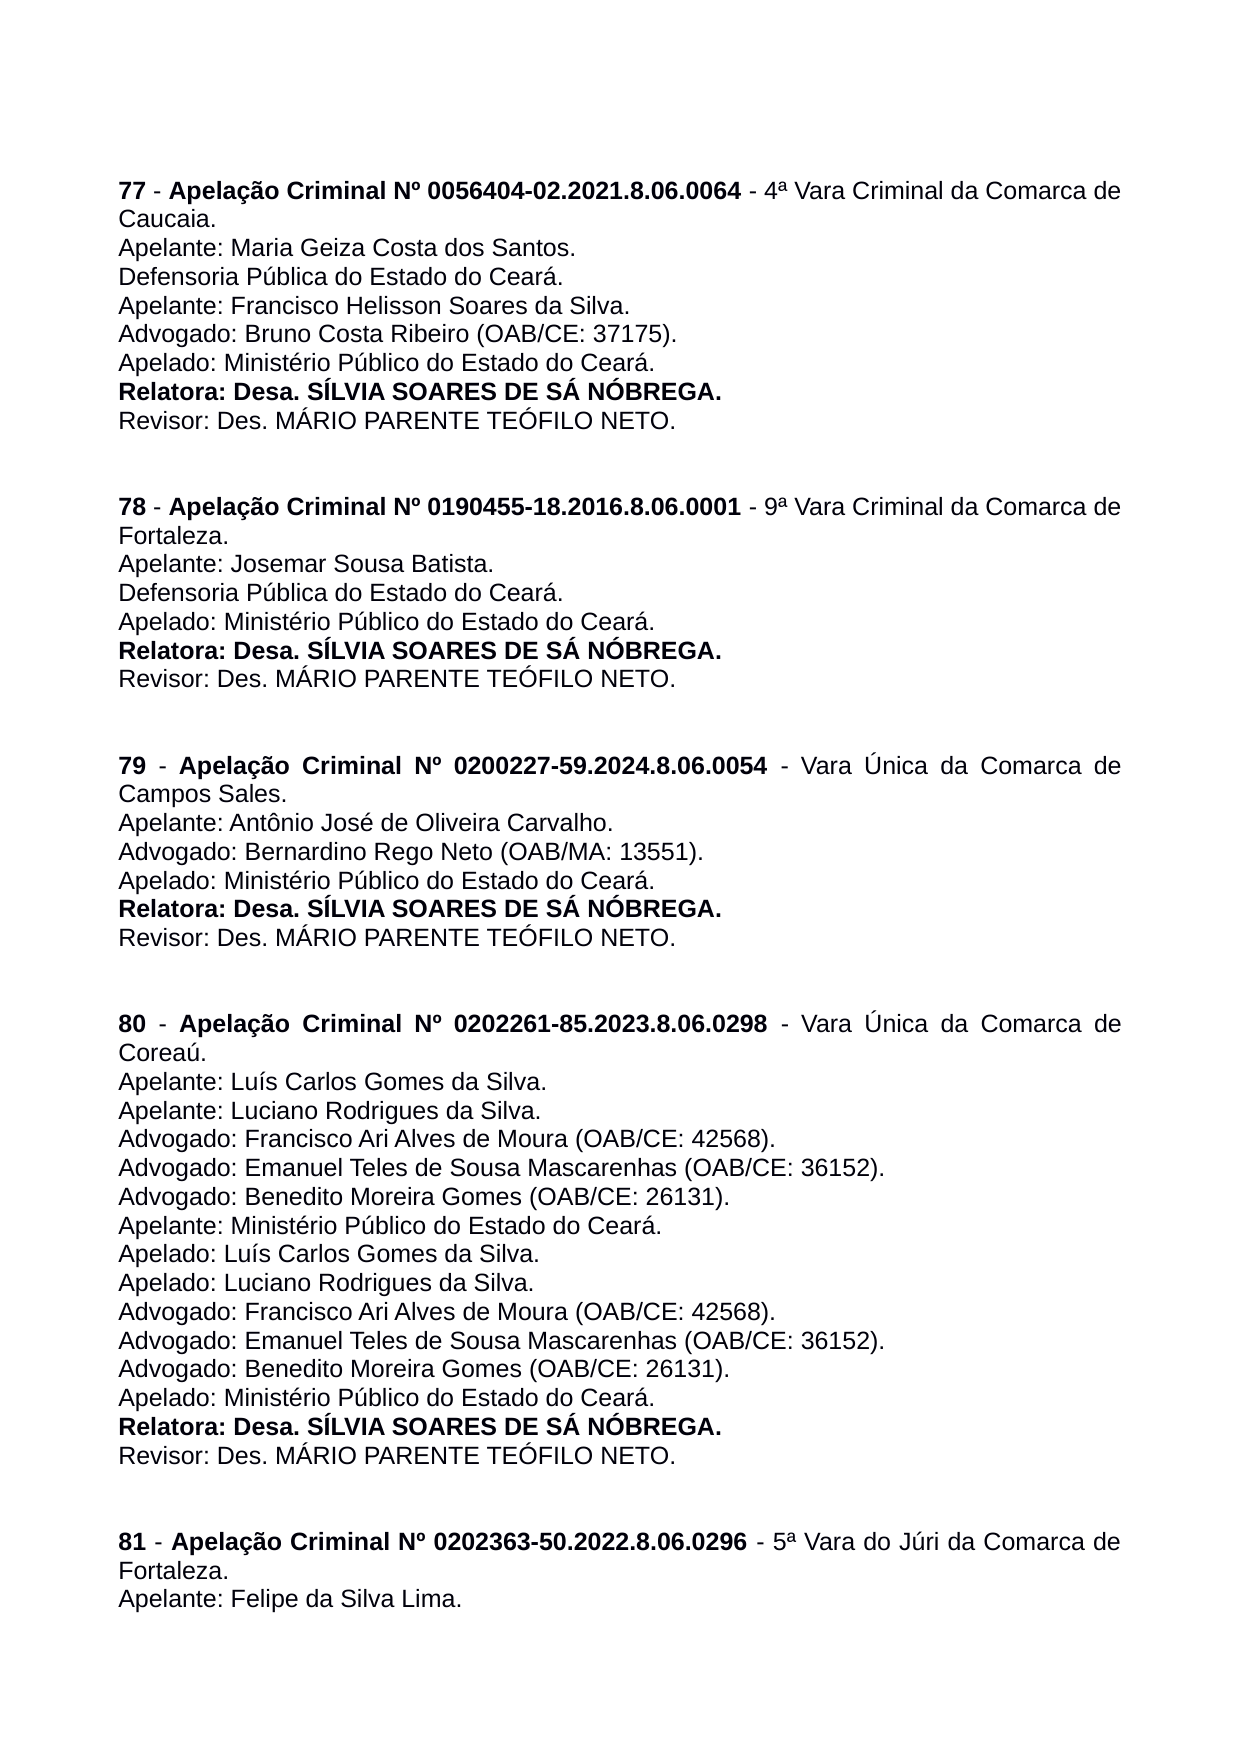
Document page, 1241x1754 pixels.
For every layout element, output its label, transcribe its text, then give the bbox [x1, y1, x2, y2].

text Apelante: Josemar Sousa Batista. [118, 549, 1122, 578]
text Revisor: Des. MÁRIO PARENTE TEÓFILO NETO. [118, 1441, 1122, 1469]
text Apelado: Luciano Rodrigues da Silva. [118, 1268, 1122, 1297]
text Apelado: Ministério Público do Estado do Ceará. [118, 1383, 1122, 1412]
text Advogado: Emanuel Teles de Sousa Mascarenhas (OAB/CE: 36152). [118, 1153, 1122, 1182]
text Apelante: Luís Carlos Gomes da Silva. [118, 1067, 1122, 1096]
text Relatora: Desa. SÍLVIA SOARES DE SÁ NÓBREGA. [118, 1412, 1122, 1441]
text Apelante: Ministério Público do Estado do Ceará. [118, 1211, 1122, 1239]
text Apelante: Maria Geiza Costa dos Santos. [118, 233, 1122, 262]
text 81 - Apelação Criminal Nº 0202363-50.2022.8.06.0296 - 5ª Vara do Júri da Comarca de Fortaleza. [118, 1527, 1122, 1584]
text Apelado: Luís Carlos Gomes da Silva. [118, 1239, 1122, 1268]
text Relatora: Desa. SÍLVIA SOARES DE SÁ NÓBREGA. [118, 377, 1122, 406]
text 79 - Apelação Criminal Nº 0200227-59.2024.8.06.0054 - Vara Única da Comarca de Campos Sales. [118, 751, 1122, 808]
text 80 - Apelação Criminal Nº 0202261-85.2023.8.06.0298 - Vara Única da Comarca de Coreaú. [118, 1009, 1122, 1067]
text Advogado: Benedito Moreira Gomes (OAB/CE: 26131). [118, 1182, 1122, 1211]
text 77 - Apelação Criminal Nº 0056404-02.2021.8.06.0064 - 4ª Vara Criminal da Comarca de Caucaia. [118, 176, 1122, 233]
text Apelado: Ministério Público do Estado do Ceará. [118, 866, 1122, 894]
text Revisor: Des. MÁRIO PARENTE TEÓFILO NETO. [118, 406, 1122, 434]
text Revisor: Des. MÁRIO PARENTE TEÓFILO NETO. [118, 923, 1122, 952]
text Advogado: Benedito Moreira Gomes (OAB/CE: 26131). [118, 1354, 1122, 1383]
text Apelante: Antônio José de Oliveira Carvalho. [118, 808, 1122, 837]
text Advogado: Emanuel Teles de Sousa Mascarenhas (OAB/CE: 36152). [118, 1326, 1122, 1354]
text Relatora: Desa. SÍLVIA SOARES DE SÁ NÓBREGA. [118, 894, 1122, 923]
text Advogado: Bruno Costa Ribeiro (OAB/CE: 37175). [118, 319, 1122, 348]
text Apelado: Ministério Público do Estado do Ceará. [118, 348, 1122, 377]
text Advogado: Bernardino Rego Neto (OAB/MA: 13551). [118, 837, 1122, 866]
text Advogado: Francisco Ari Alves de Moura (OAB/CE: 42568). [118, 1124, 1122, 1153]
text Defensoria Pública do Estado do Ceará. [118, 578, 1122, 607]
text Revisor: Des. MÁRIO PARENTE TEÓFILO NETO. [118, 664, 1122, 693]
text Apelante: Francisco Helisson Soares da Silva. [118, 291, 1122, 319]
text Defensoria Pública do Estado do Ceará. [118, 262, 1122, 291]
text Apelante: Felipe da Silva Lima. [118, 1584, 1122, 1613]
text Apelado: Ministério Público do Estado do Ceará. [118, 607, 1122, 636]
text Advogado: Francisco Ari Alves de Moura (OAB/CE: 42568). [118, 1297, 1122, 1326]
text Relatora: Desa. SÍLVIA SOARES DE SÁ NÓBREGA. [118, 636, 1122, 664]
text 78 - Apelação Criminal Nº 0190455-18.2016.8.06.0001 - 9ª Vara Criminal da Comarca de Fortaleza. [118, 492, 1122, 549]
text Apelante: Luciano Rodrigues da Silva. [118, 1096, 1122, 1124]
